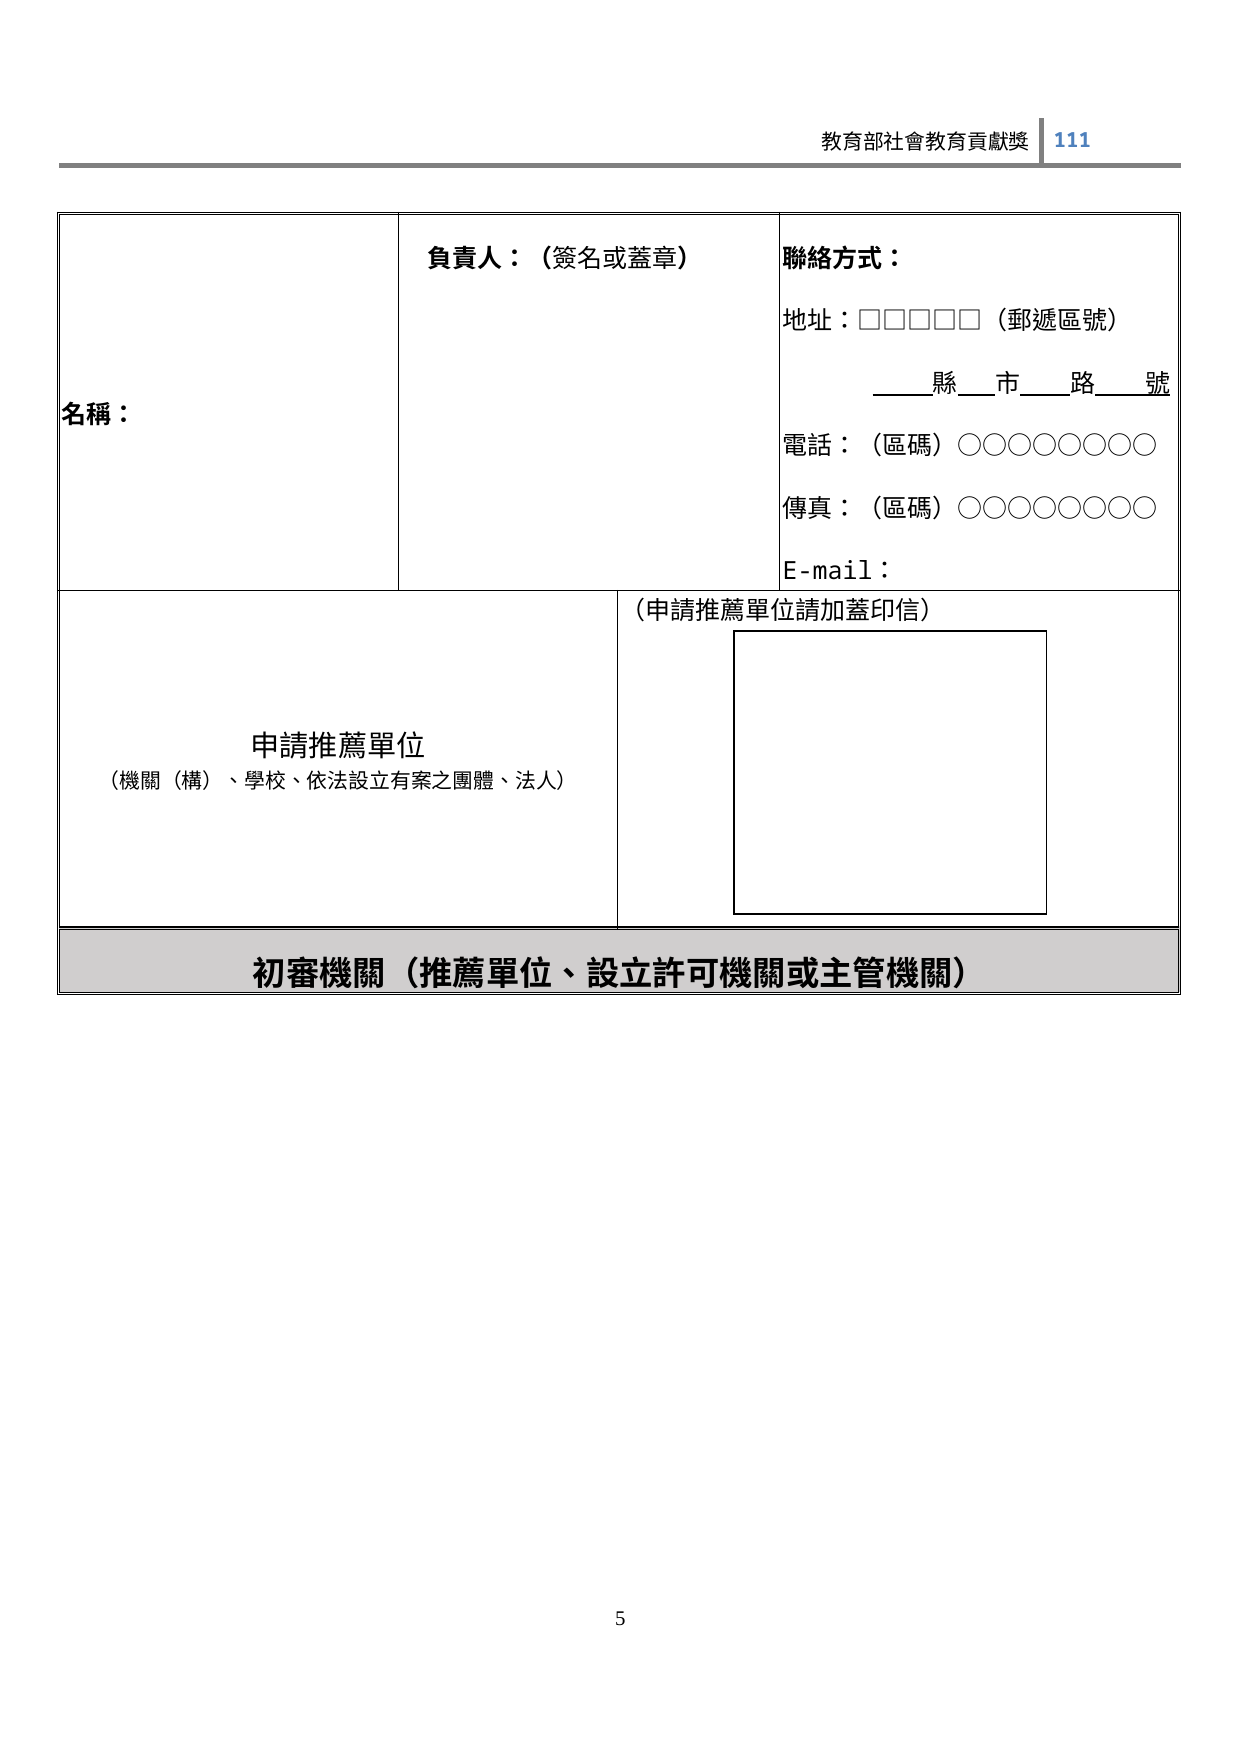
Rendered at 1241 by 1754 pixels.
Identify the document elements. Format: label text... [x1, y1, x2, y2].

table_cell 名稱： [60, 215, 398, 590]
table_cell 負責人：（簽名或蓋章） [399, 215, 779, 590]
table_cell 聯絡方式： 地址：□□□□□（郵遞區號） 縣 市 路 號 電話：（區碼）○○○○○○○○ 傳真：（區碼）○○○○○○○○ E-mail： [780, 215, 1178, 590]
table_cell 申請推薦單位 （機關（構）、學校、依法設立有案之團體、法人） [60, 591, 617, 926]
table_cell 初審機關（推薦單位、設立許可機關或主管機關） [60, 930, 1178, 992]
table_cell （申請推薦單位請加蓋印信） [618, 591, 1178, 926]
